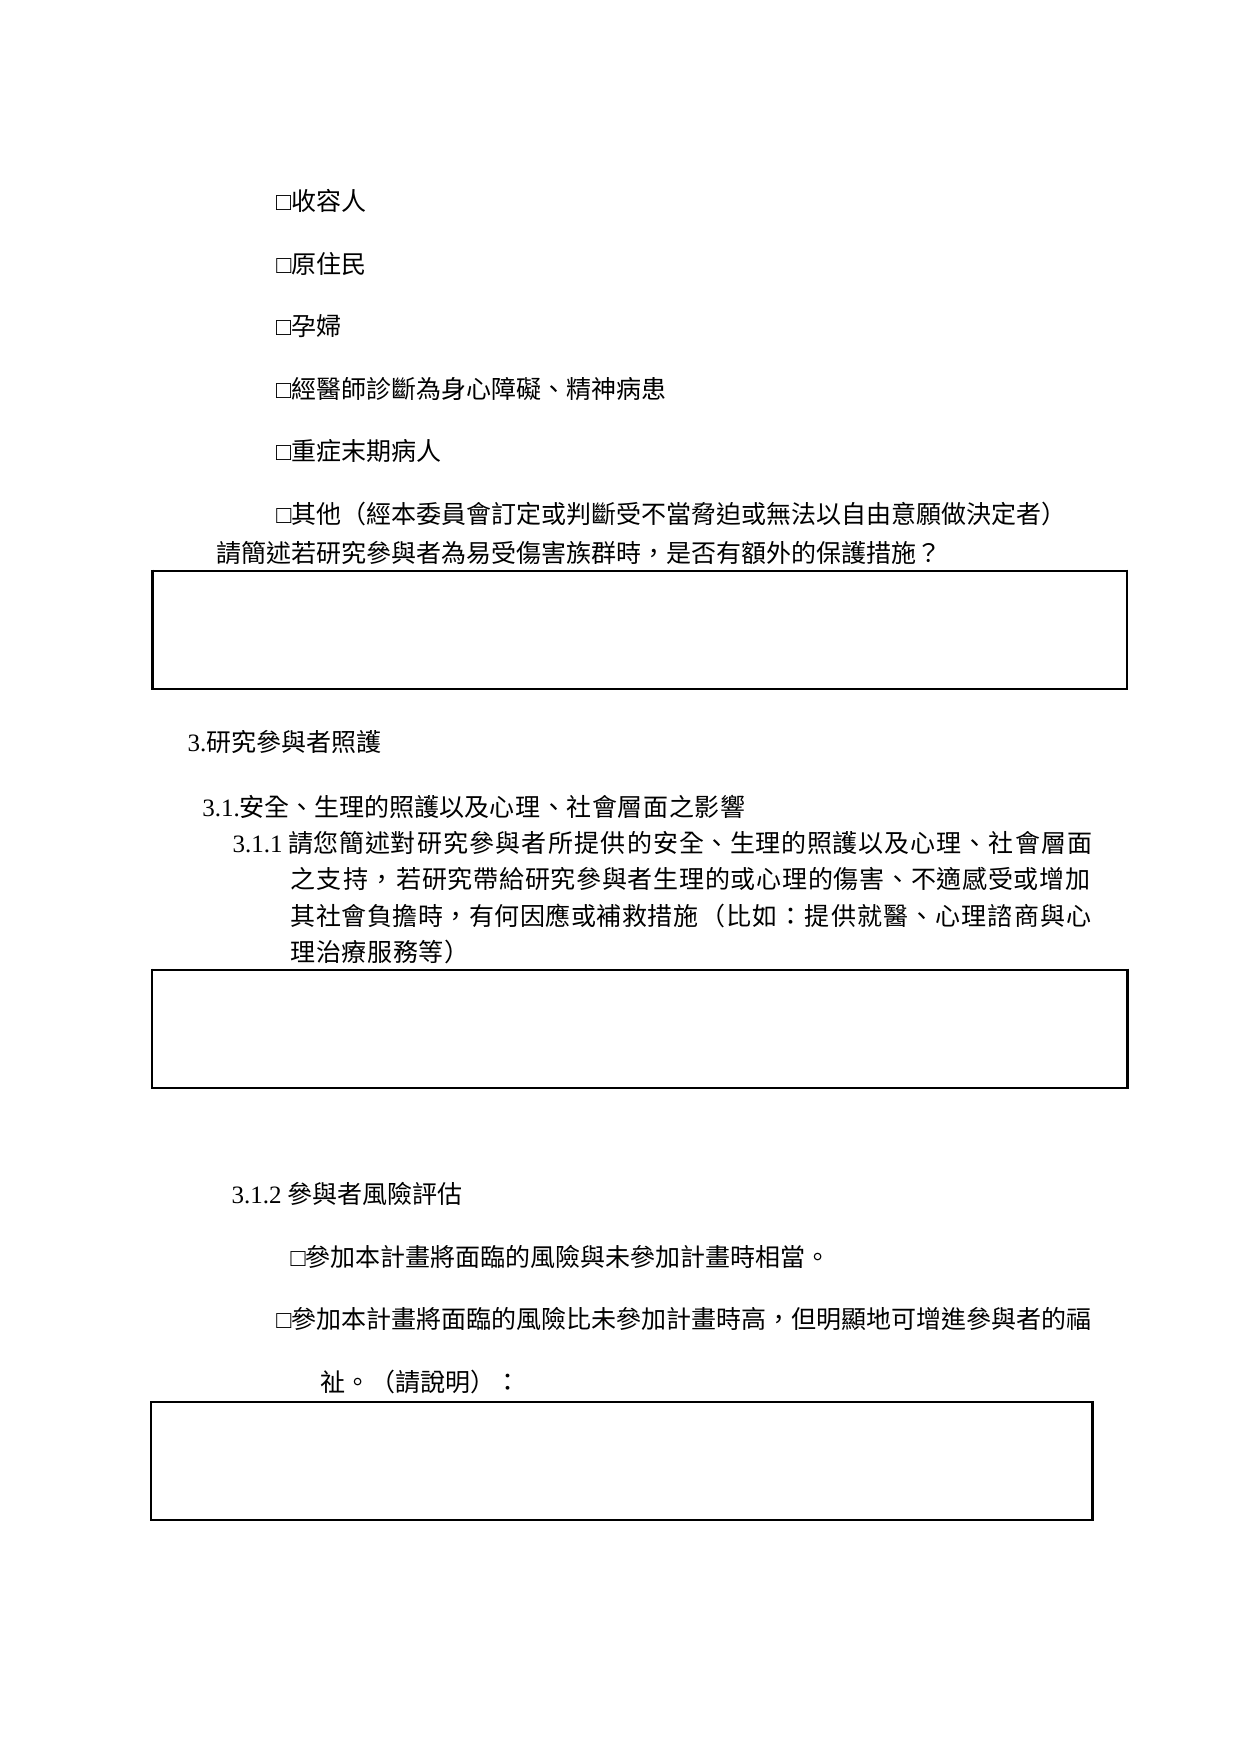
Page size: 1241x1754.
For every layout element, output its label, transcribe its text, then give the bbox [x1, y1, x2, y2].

text □其他（經本委員會訂定或判斷受不當脅迫或無法以自由意願做決定者） [276, 471, 1092, 533]
text 請簡述若研究參與者為易受傷害族群時，是否有額外的保護措施？ [187, 533, 1092, 569]
text □重症末期病人 [187, 408, 1092, 471]
text 3.1.1請您簡述對研究參與者所提供的安全、生理的照護以及心理、社會層面之支持，若研究帶給研究參與者生理的或心理的傷害、不適感受或增加其社會負擔時，有何因應或補救措施（比如：提供就醫、心理諮商與心理治療服務等） [232, 823, 1092, 968]
text 3.1.安全、生理的照護以及心理、社會層面之影響 [187, 787, 1092, 823]
table_header [153, 971, 1126, 1087]
text □參加本計畫將面臨的風險比未參加計畫時高，但明顯地可增進參與者的福祉。（請說明）： [276, 1276, 1092, 1401]
table_header [154, 572, 1126, 688]
text □原住民 [276, 221, 1092, 283]
text □收容人 [187, 158, 1092, 221]
text 3.研究參與者照護 [187, 722, 1092, 758]
text □孕婦 [187, 283, 1092, 346]
text □經醫師診斷為身心障礙、精神病患 [187, 346, 1092, 408]
table_header [152, 1403, 1091, 1519]
text 3.1.2 參與者風險評估 [187, 1151, 1092, 1214]
text □參加本計畫將面臨的風險與未參加計畫時相當。 [187, 1214, 1092, 1276]
